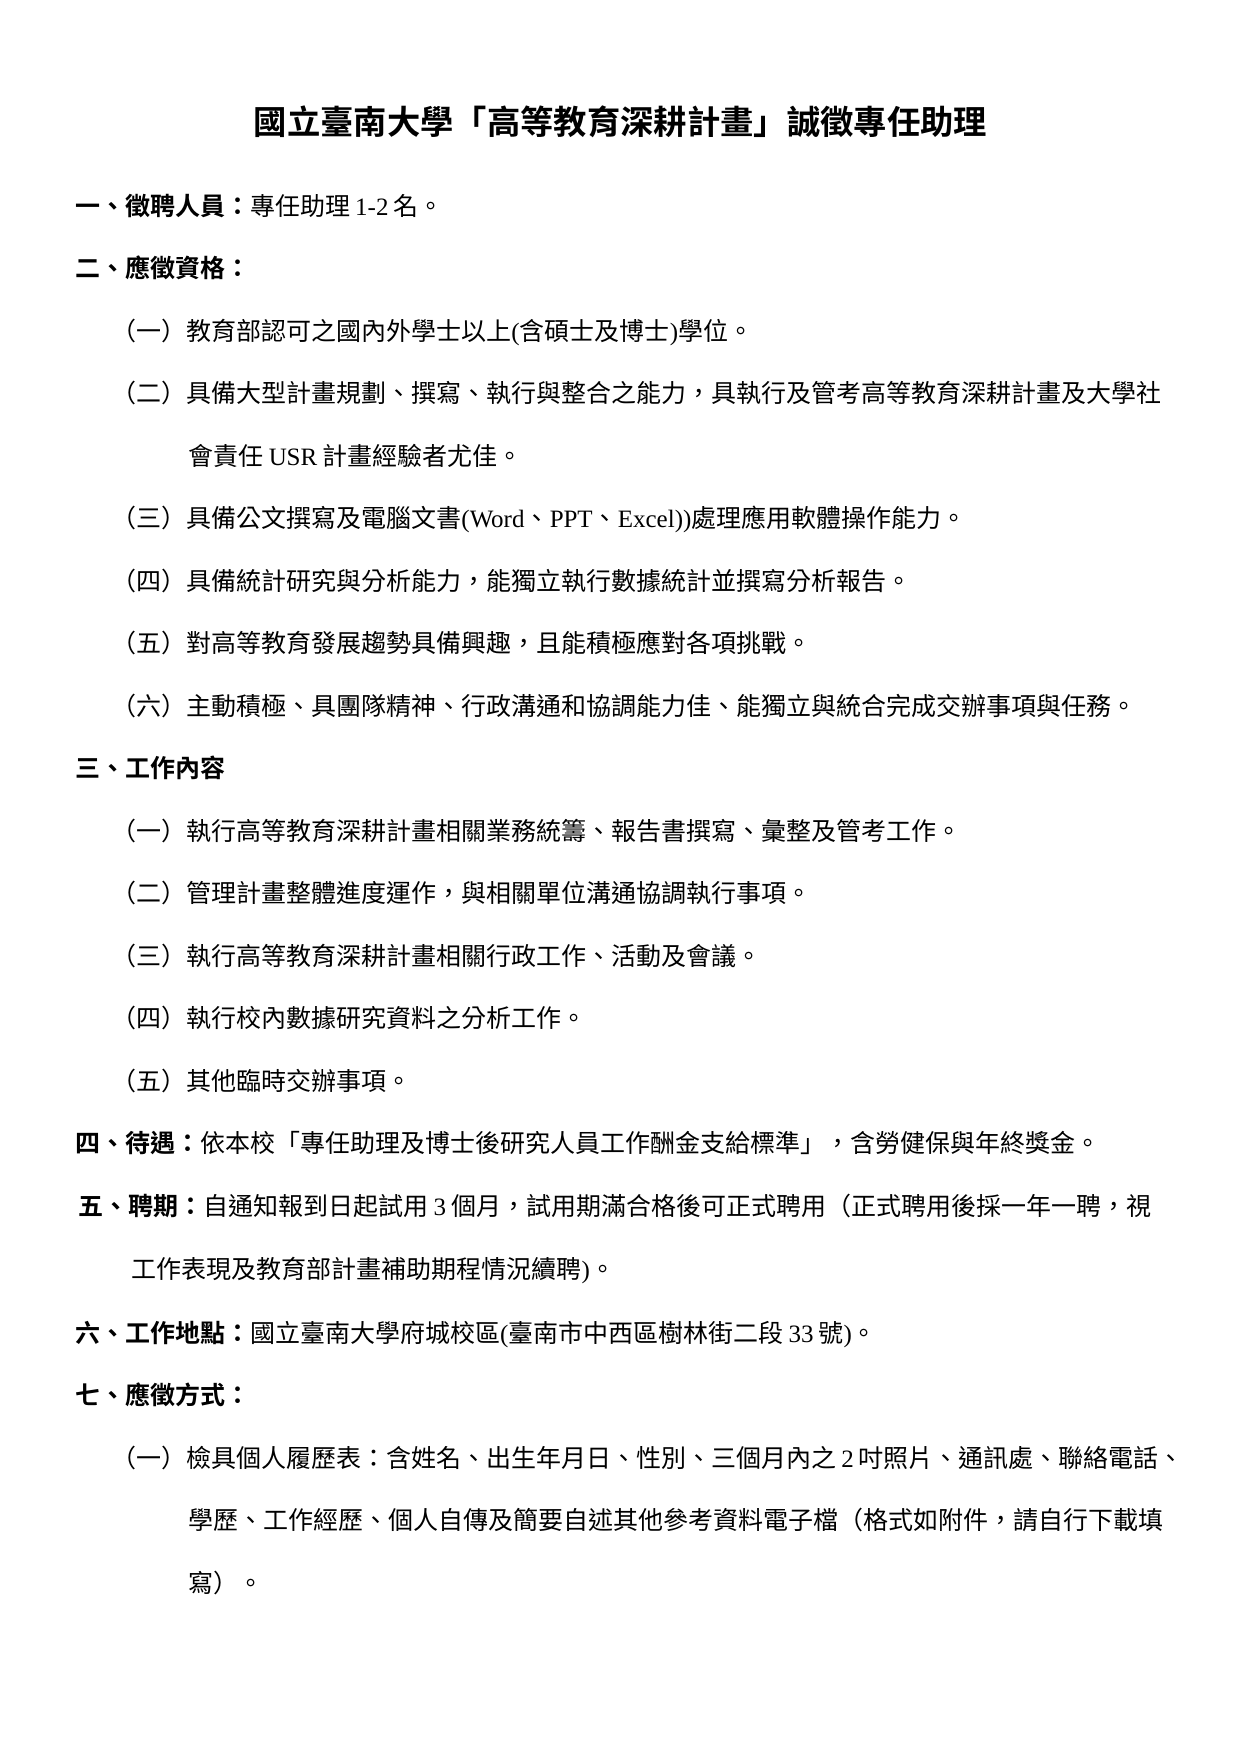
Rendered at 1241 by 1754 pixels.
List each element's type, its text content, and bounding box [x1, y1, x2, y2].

text （五）對高等教育發展趨勢具備興趣，且能積極應對各項挑戰。 [111, 600, 1165, 663]
text 二、應徵資格： [75, 225, 1165, 288]
text （三）具備公文撰寫及電腦文書(Word、PPT、Excel))處理應用軟體操作能力。 [111, 475, 1165, 538]
text （四）具備統計研究與分析能力，能獨立執行數據統計並撰寫分析報告。 [111, 538, 1165, 600]
text （六）主動積極、具團隊精神、行政溝通和協調能力佳、能獨立與統合完成交辦事項與任務。 [111, 663, 1165, 725]
text （一）檢具個人履歷表：含姓名、出生年月日、性別、三個月內之2吋照片、通訊處、聯絡電話、學歷、工作經歷、個人自傳及簡要自述其他參考資料電子檔（格式如附件，請自行下載填寫）。 [111, 1414, 1165, 1602]
text （一）教育部認可之國內外學士以上(含碩士及博士)學位。 [111, 288, 1165, 350]
text （三）執行高等教育深耕計畫相關行政工作、活動及會議。 [111, 913, 1165, 975]
text （一）執行高等教育深耕計畫相關業務統籌、報告書撰寫、彙整及管考工作。 [111, 788, 1165, 850]
text 三、工作內容 [75, 725, 1165, 788]
text （二）具備大型計畫規劃、撰寫、執行與整合之能力，具執行及管考高等教育深耕計畫及大學社會責任USR計畫經驗者尤佳。 [111, 350, 1165, 475]
text 一、徵聘人員：專任助理1-2名。 [75, 163, 1165, 225]
text 七、應徵方式： [75, 1352, 1165, 1414]
text （五）其他臨時交辦事項。 [111, 1038, 1165, 1100]
text 國立臺南大學「高等教育深耕計畫」誠徵專任助理 [75, 96, 1165, 144]
text （二）管理計畫整體進度運作，與相關單位溝通協調執行事項。 [111, 850, 1165, 913]
text 四、待遇：依本校「專任助理及博士後研究人員工作酬金支給標準」，含勞健保與年終獎金。 [75, 1100, 1165, 1163]
text 六、工作地點：國立臺南大學府城校區(臺南市中西區樹林街二段33號)。 [75, 1289, 1165, 1352]
text （四）執行校內數據研究資料之分析工作。 [111, 975, 1165, 1038]
text 五、聘期：自通知報到日起試用3個月，試用期滿合格後可正式聘用（正式聘用後採一年一聘，視工作表現及教育部計畫補助期程情況續聘)。 [78, 1163, 1165, 1289]
